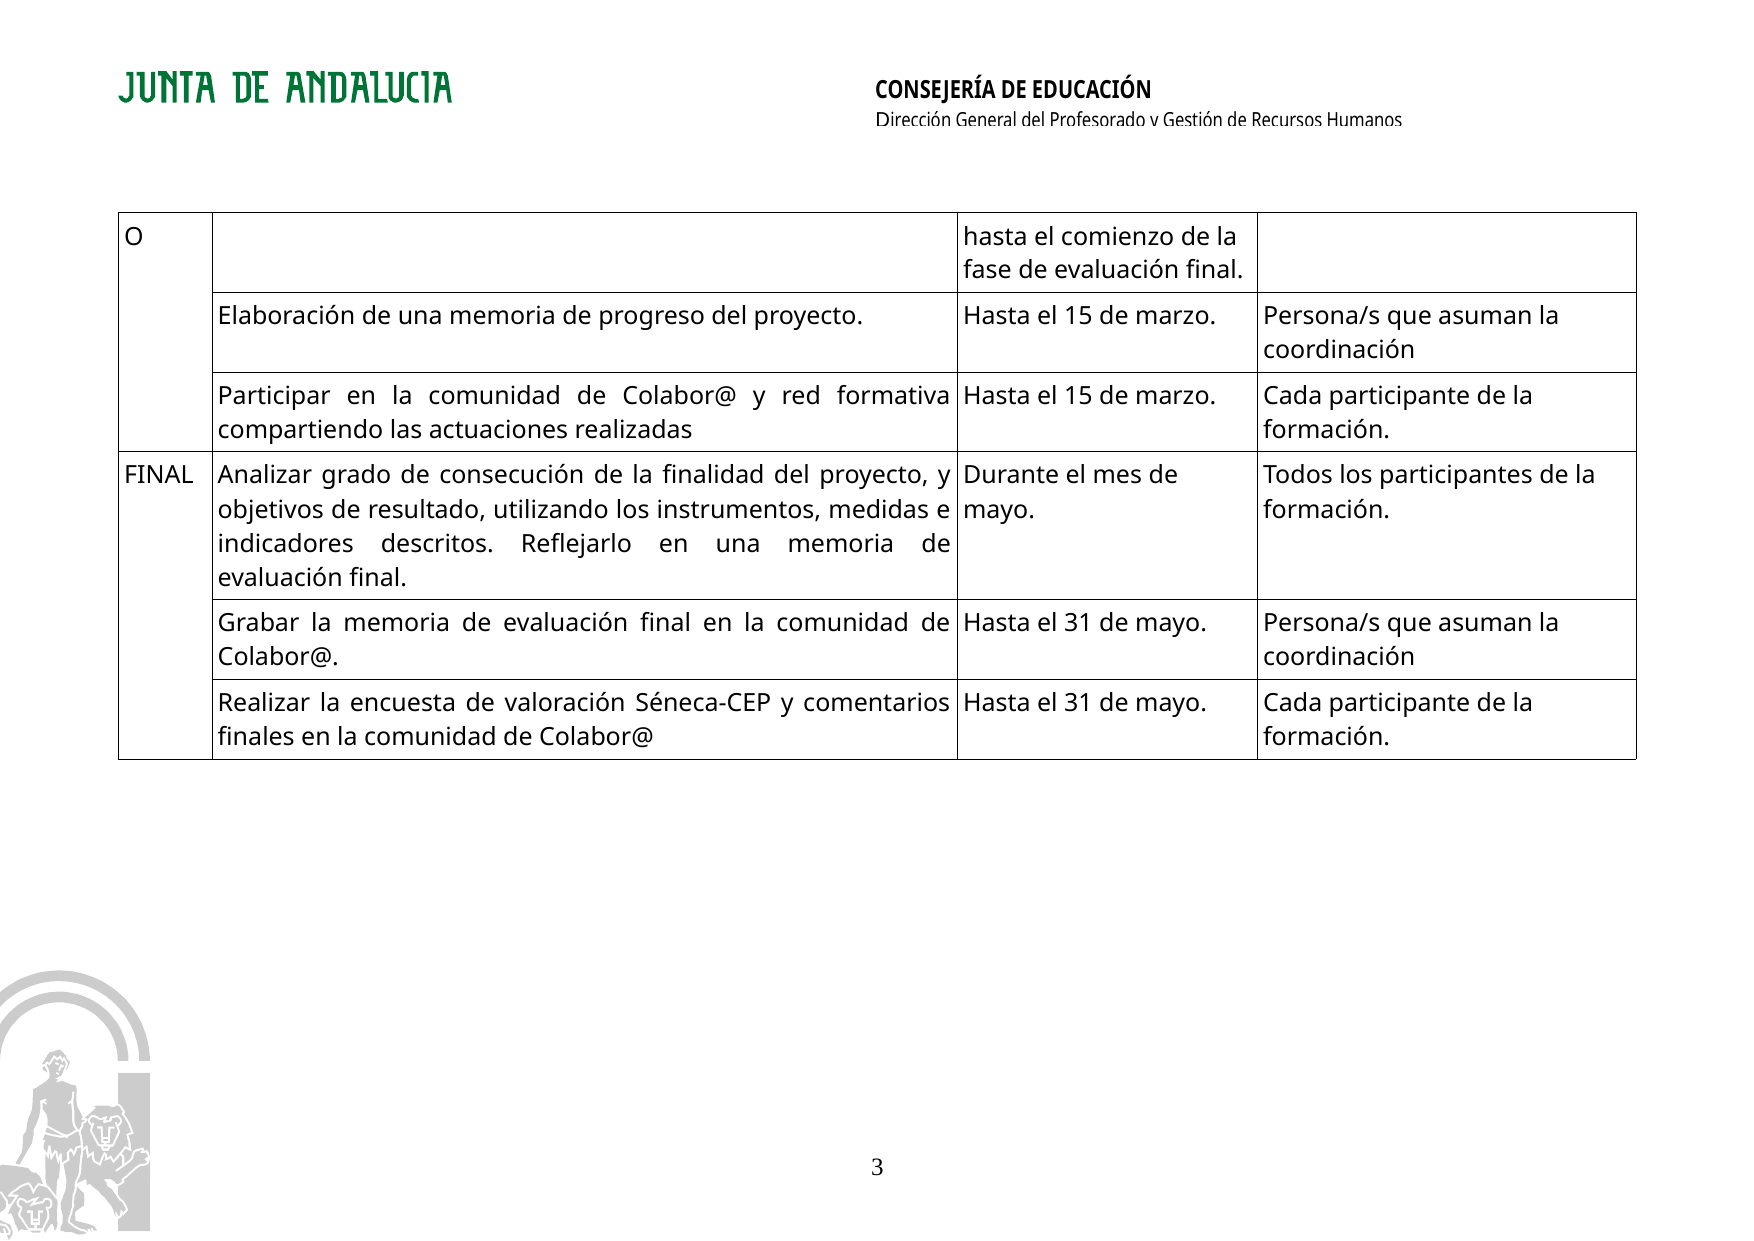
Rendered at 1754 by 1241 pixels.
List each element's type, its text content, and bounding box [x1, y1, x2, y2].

table_cell FINAL [119, 452, 212, 758]
table_cell [213, 213, 957, 292]
table_cell O [119, 213, 212, 451]
table_cell Todos los participantes de la formación. [1258, 452, 1636, 599]
table_cell Persona/s que asuman la coordinación [1258, 293, 1636, 372]
table_cell Cada participante de la formación. [1258, 373, 1636, 451]
table_cell Cada participante de la formación. [1258, 680, 1636, 758]
table_cell Participar en la comunidad de Colabor@ y red formativa compartiendo las actuaciones realizadas [213, 373, 957, 451]
table_cell Analizar grado de consecución de la finalidad del proyecto, y objetivos de resultado, utilizando los instrumentos, medidas e indicadores descritos. Reflejarlo en una memoria de evaluación final. [213, 452, 957, 599]
table_cell Hasta el 31 de mayo. [958, 680, 1257, 758]
table_cell Grabar la memoria de evaluación final en la comunidad de Colabor@. [213, 600, 957, 679]
table_cell hasta el comienzo de la fase de evaluación final. [958, 213, 1257, 292]
table_cell [1258, 213, 1636, 292]
table_cell Hasta el 31 de mayo. [958, 600, 1257, 679]
table_cell Durante el mes de mayo. [958, 452, 1257, 599]
table_cell Hasta el 15 de marzo. [958, 293, 1257, 372]
table_cell Realizar la encuesta de valoración Séneca-CEP y comentarios finales en la comunidad de Colabor@ [213, 680, 957, 758]
table_cell Hasta el 15 de marzo. [958, 373, 1257, 451]
table_cell Elaboración de una memoria de progreso del proyecto. [213, 293, 957, 372]
table_cell Persona/s que asuman la coordinación [1258, 600, 1636, 679]
